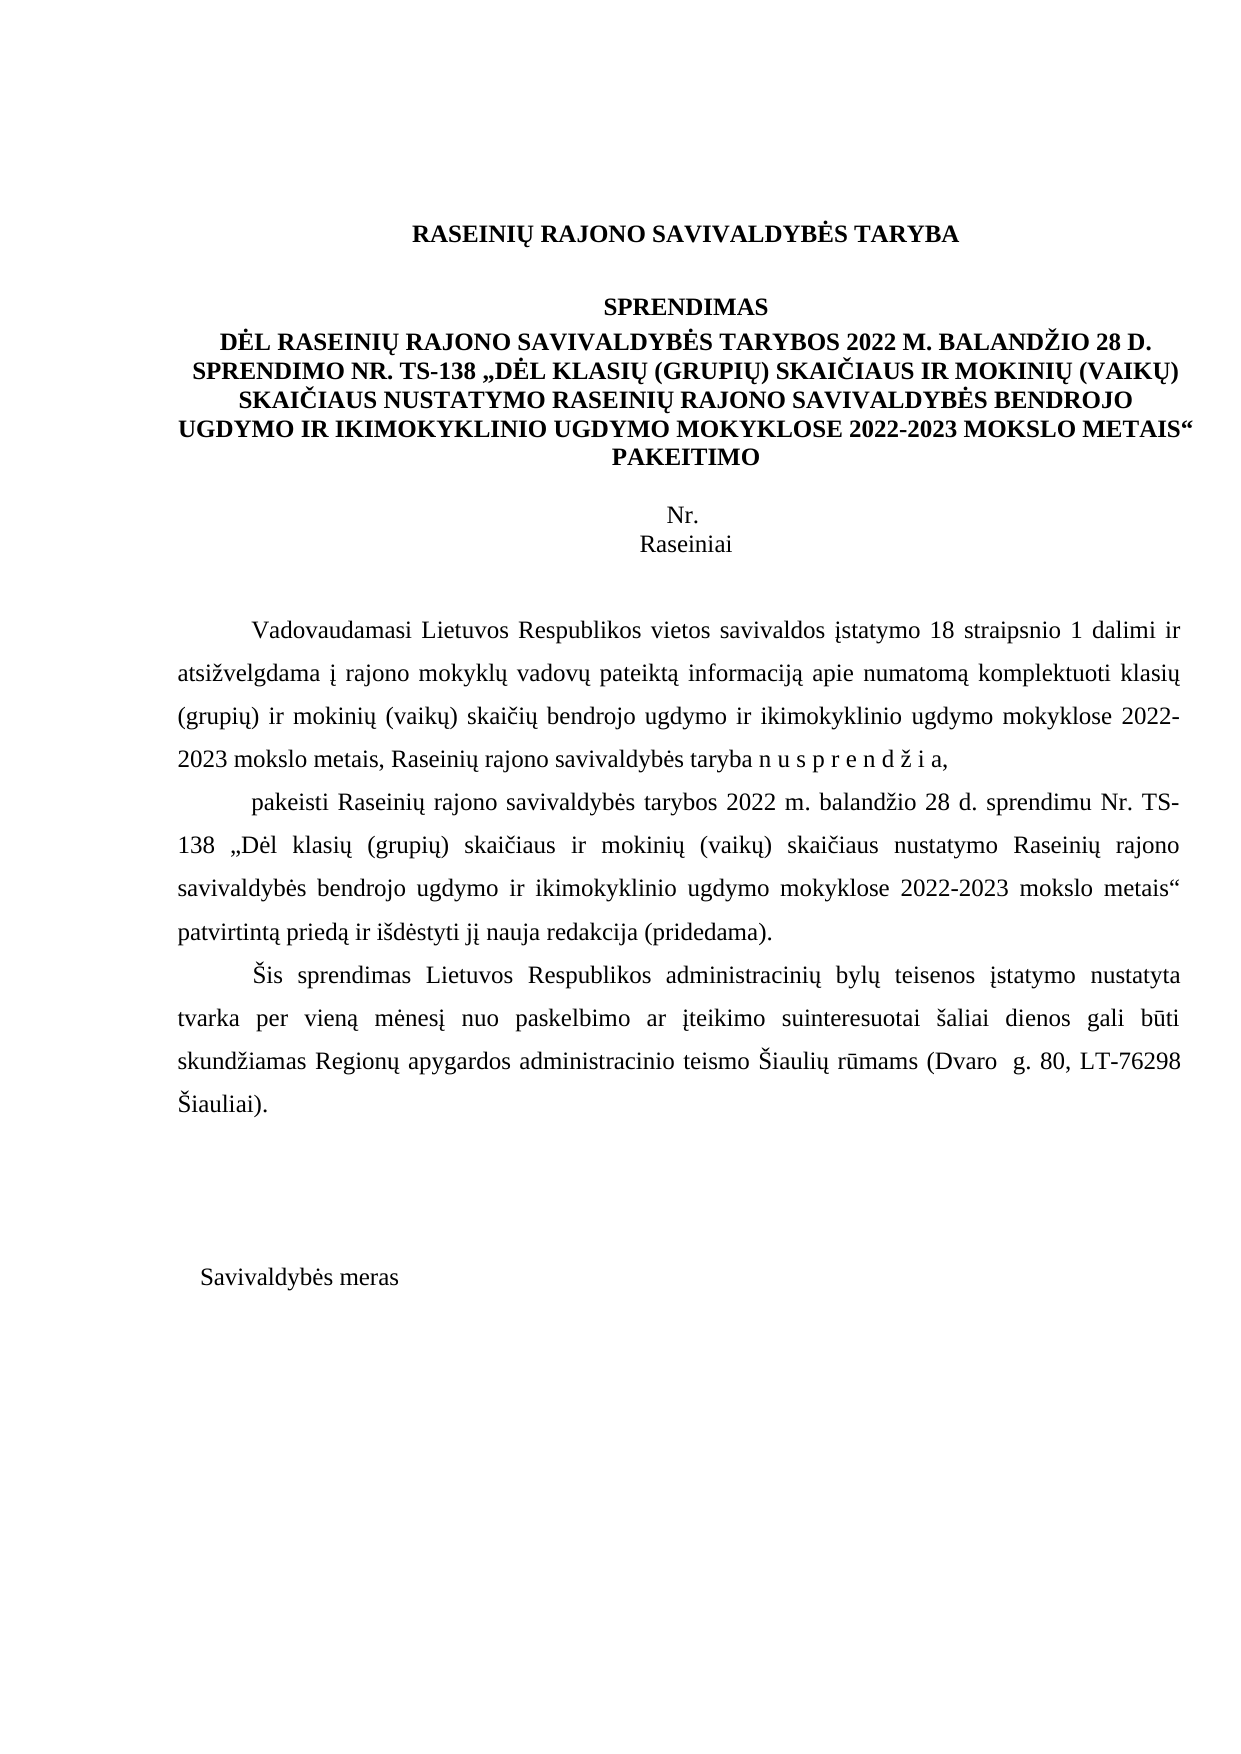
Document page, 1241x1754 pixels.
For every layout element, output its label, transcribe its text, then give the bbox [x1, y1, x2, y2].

table_cell SPRENDIMAS [177, 292, 1194, 327]
table_cell RASEINIŲ RAJONO SAVIVALDYBĖS TARYBA [177, 220, 1194, 292]
text Vadovaudamasi Lietuvos Respublikos vietos savivaldos įstatymo 18 straipsnio 1 dalimi ir atsižvelgdama į rajono mokyklų vadovų pateiktą informaciją apie numatomą komplektuoti klasių (grupių) ir mokinių (vaikų) skaičių bendrojo ugdymo ir ikimokyklinio ugdymo mokyklose 2022-2023 mokslo metais, Raseinių rajono savivaldybės taryba n u s p r e n d ž i a, [177, 615, 1181, 773]
table_cell Nr. Raseiniai [177, 471, 1194, 572]
table_cell DĖL RASEINIŲ RAJONO SAVIVALDYBĖS TARYBOS 2022 M. BALANDŽIO 28 D. SPRENDIMO NR. TS-138 „DĖL KLASIŲ (GRUPIŲ) SKAIČIAUS IR MOKINIŲ (VAIKŲ) SKAIČIAUS NUSTATYMO RASEINIŲ RAJONO SAVIVALDYBĖS BENDROJO UGDYMO IR IKIMOKYKLINIO UGDYMO MOKYKLOSE 2022-2023 MOKSLO METAIS“ PAKEITIMO [177, 328, 1194, 471]
text pakeisti Raseinių rajono savivaldybės tarybos 2022 m. balandžio 28 d. sprendimu Nr. TS-138 „Dėl klasių (grupių) skaičiaus ir mokinių (vaikų) skaičiaus nustatymo Raseinių rajono savivaldybės bendrojo ugdymo ir ikimokyklinio ugdymo mokyklose 2022-2023 mokslo metais“ patvirtintą priedą ir išdėstyti jį nauja redakcija (pridedama). [177, 787, 1181, 945]
table_header [573, 1262, 823, 1297]
table_header Savivaldybės meras [189, 1262, 572, 1297]
table_header [824, 1262, 1192, 1297]
table_header [177, 147, 1194, 219]
text Šis sprendimas Lietuvos Respublikos administracinių bylų teisenos įstatymo nustatyta tvarka per vieną mėnesį nuo paskelbimo ar įteikimo suinteresuotai šaliai dienos gali būti skundžiamas Regionų apygardos administracinio teismo Šiaulių rūmams (Dvaro g. 80, LT-76298 Šiauliai). [177, 960, 1181, 1118]
